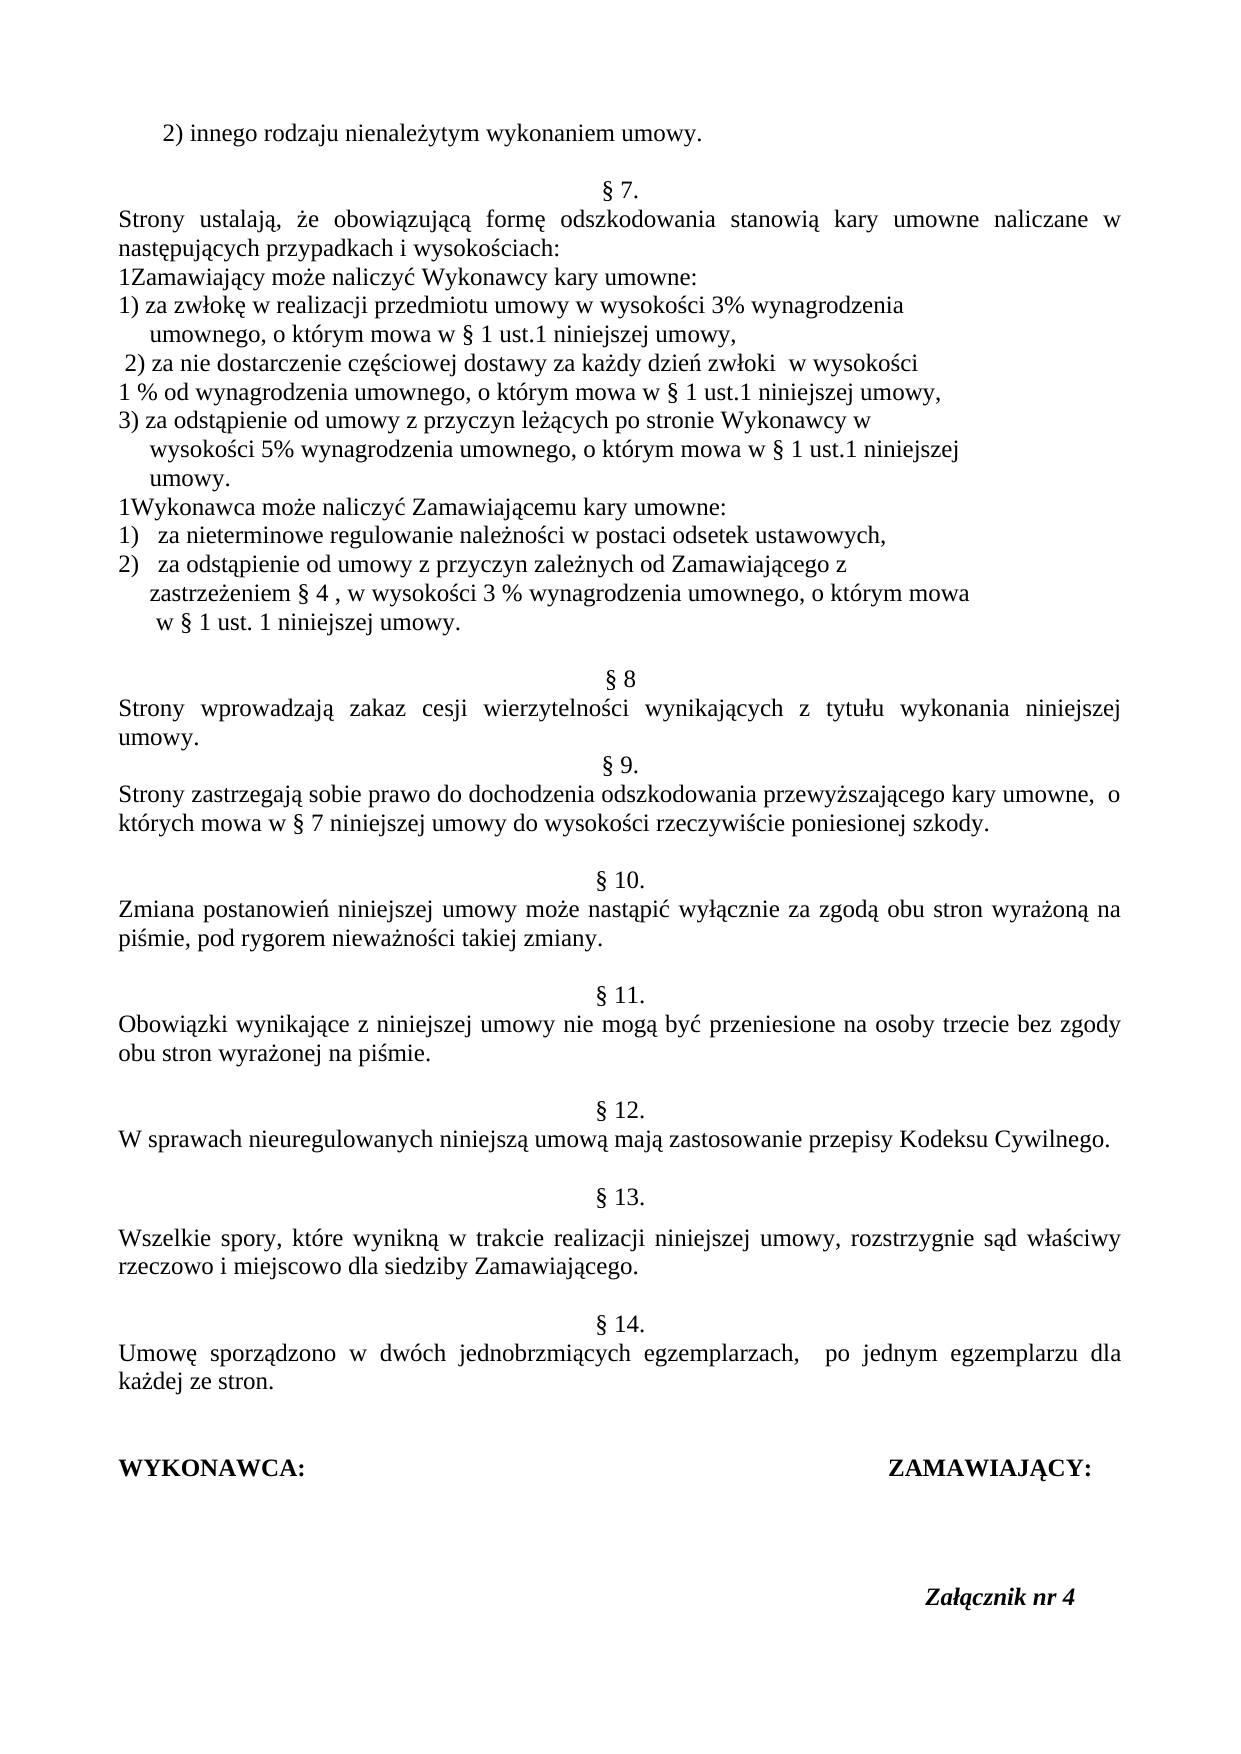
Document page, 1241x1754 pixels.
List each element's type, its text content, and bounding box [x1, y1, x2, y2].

text § 13. [118, 1182, 1122, 1211]
text 2) za odstąpienie od umowy z przyczyn zależnych od Zamawiającego z [118, 549, 1122, 578]
text W sprawach nieuregulowanych niniejszą umową mają zastosowanie przepisy Kodeksu Cywilnego. [118, 1124, 1122, 1153]
text 2) innego rodzaju nienależytym wykonaniem umowy. [162, 118, 1092, 147]
text Strony wprowadzają zakaz cesji wierzytelności wynikających z tytułu wykonania niniejszej umowy. [118, 693, 1122, 751]
text 3) za odstąpienie od umowy z przyczyn leżących po stronie Wykonawcy w [118, 406, 1122, 434]
text w § 1 ust. 1 niniejszej umowy. [118, 607, 1122, 636]
text Strony zastrzegają sobie prawo do dochodzenia odszkodowania przewyższającego kary umowne, o których mowa w § 7 niniejszej umowy do wysokości rzeczywiście poniesionej szkody. [118, 779, 1122, 837]
text Załącznik nr 4 [118, 1582, 1122, 1611]
text 1) za zwłokę w realizacji przedmiotu umowy w wysokości 3% wynagrodzenia [118, 291, 1122, 319]
text wysokości 5% wynagrodzenia umownego, o którym mowa w § 1 ust.1 niniejszej [118, 434, 1122, 463]
list Zamawiający może naliczyć Wykonawcy kary umowne: [118, 262, 1122, 291]
text Umowę sporządzono w dwóch jednobrzmiących egzemplarzach, po jednym egzemplarzu dla każdej ze stron. [118, 1338, 1122, 1395]
text 1 % od wynagrodzenia umownego, o którym mowa w § 1 ust.1 niniejszej umowy, [118, 377, 1122, 406]
text 1) za nieterminowe regulowanie należności w postaci odsetek ustawowych, [118, 521, 1122, 549]
text Strony ustalają, że obowiązującą formę odszkodowania stanowią kary umowne naliczane w następujących przypadkach i wysokościach: [118, 204, 1122, 262]
text § 12. [118, 1096, 1122, 1124]
text § 11. [118, 981, 1122, 1009]
text § 14. [118, 1309, 1122, 1338]
text Wszelkie spory, które wynikną w trakcie realizacji niniejszej umowy, rozstrzygnie sąd właściwy rzeczowo i miejscowo dla siedziby Zamawiającego. [118, 1223, 1122, 1280]
text § 7. [118, 176, 1122, 204]
text umowy. [118, 463, 1122, 492]
text 2) za nie dostarczenie częściowej dostawy za każdy dzień zwłoki w wysokości [118, 348, 1122, 377]
text WYKONAWCA: ZAMAWIAJĄCY: [118, 1453, 1122, 1481]
text § 8 [118, 664, 1122, 693]
text § 10. [118, 866, 1122, 894]
text § 9. [118, 751, 1122, 779]
text zastrzeżeniem § 4 , w wysokości 3 % wynagrodzenia umownego, o którym mowa [118, 578, 1122, 607]
text umownego, o którym mowa w § 1 ust.1 niniejszej umowy, [118, 319, 1122, 348]
list Wykonawca może naliczyć Zamawiającemu kary umowne: [118, 492, 1122, 521]
text Obowiązki wynikające z niniejszej umowy nie mogą być przeniesione na osoby trzecie bez zgody obu stron wyrażonej na piśmie. [118, 1009, 1122, 1067]
text Zmiana postanowień niniejszej umowy może nastąpić wyłącznie za zgodą obu stron wyrażoną na piśmie, pod rygorem nieważności takiej zmiany. [118, 894, 1122, 952]
